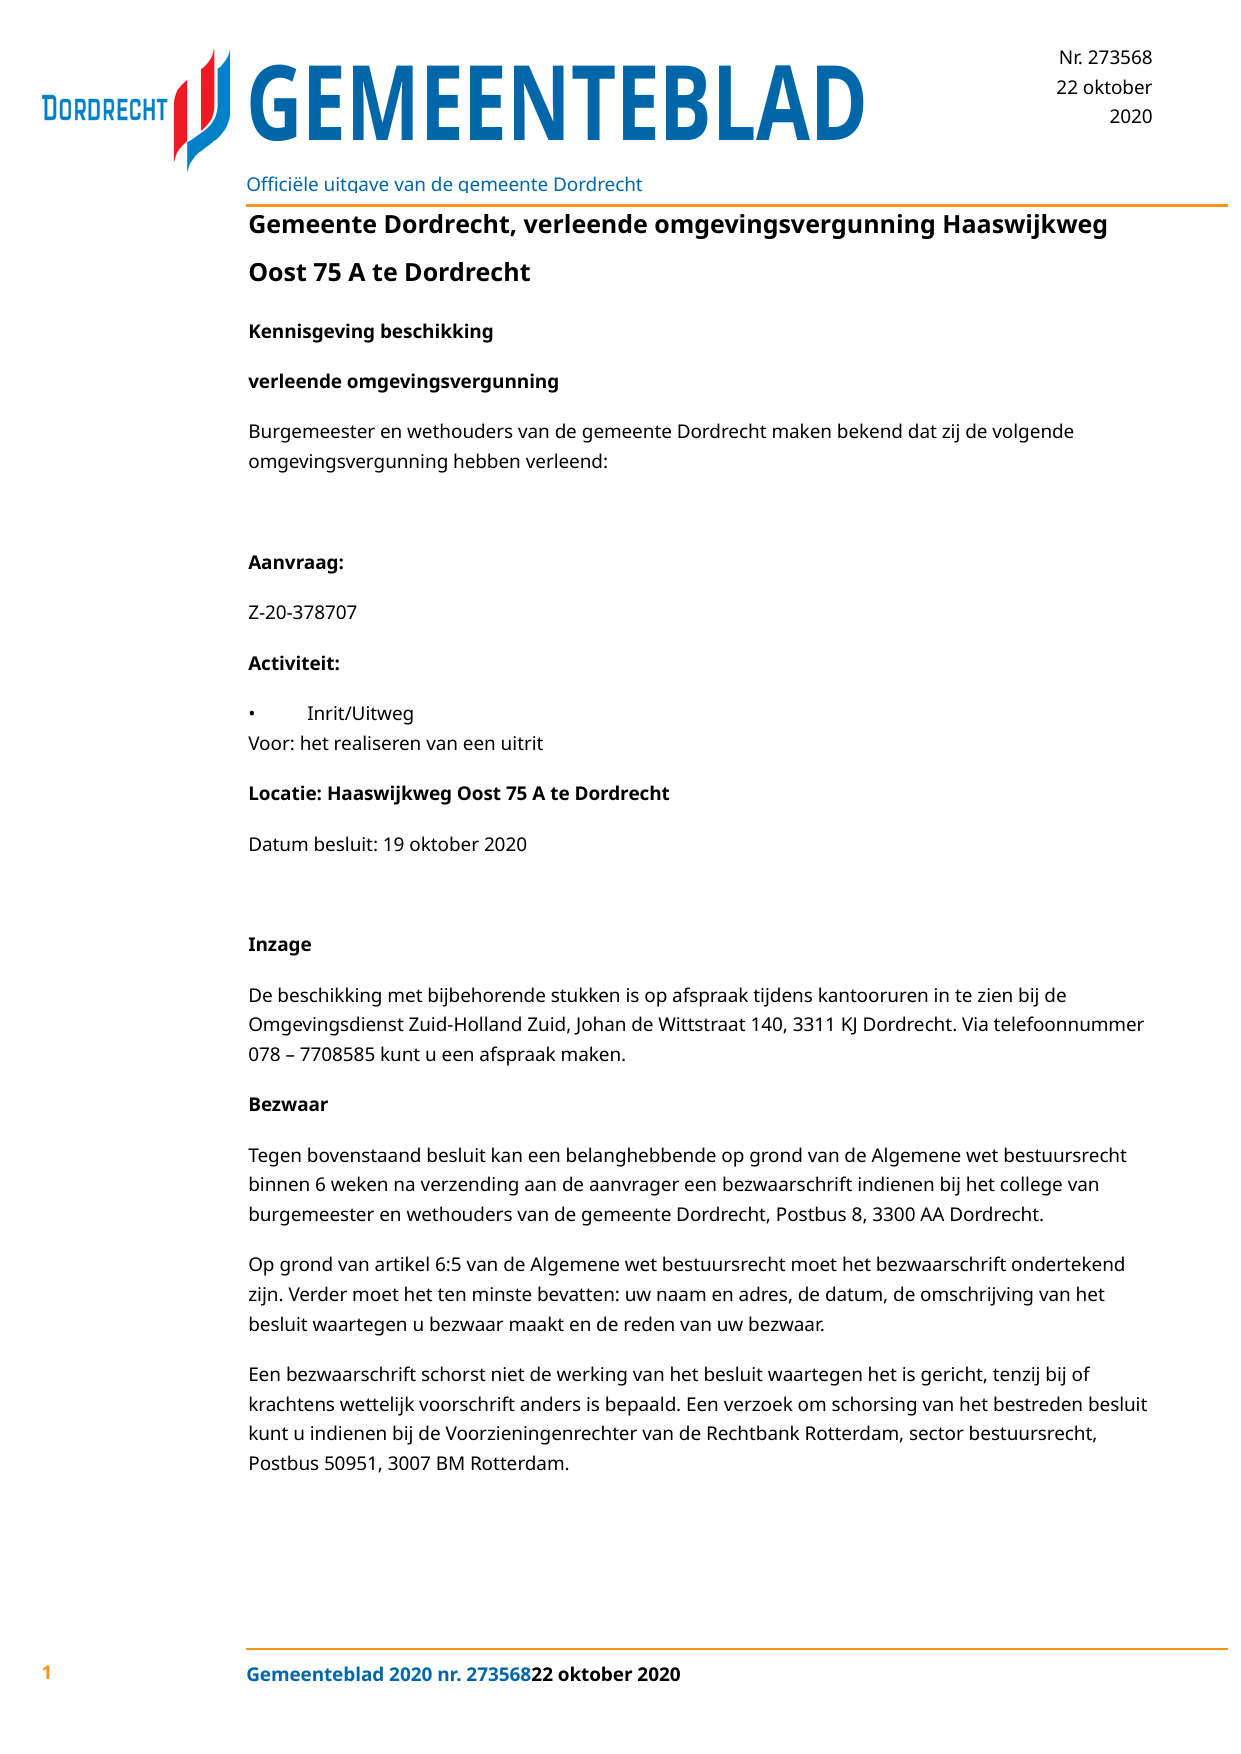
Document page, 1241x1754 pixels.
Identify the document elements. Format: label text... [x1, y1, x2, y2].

text Op grond van artikel 6:5 van de Algemene wet bestuursrecht moet het bezwaarschrift ondertekend zijn. Verder moet het ten minste bevatten: uw naam en adres, de datum, de omschrijving van het besluit waartegen u bezwaar maakt en de reden van uw bezwaar. [248, 1252, 1152, 1337]
text verleende omgevingsvergunning [248, 368, 1152, 394]
text Datum besluit: 19 oktober 2020 [248, 831, 1152, 857]
picture [41, 47, 231, 172]
text Gemeente Dordrecht, verleende omgevingsvergunning Haaswijkweg Oost 75 A te Dordrecht [248, 207, 1152, 288]
text Tegen bovenstaand besluit kan een belanghebbende op grond van de Algemene wet bestuursrecht binnen 6 weken na verzending aan de aanvrager een bezwaarschrift indienen bij het college van burgemeester en wethouders van de gemeente Dordrecht, Postbus 8, 3300 AA Dordrecht. [248, 1142, 1152, 1227]
list Inrit/Uitweg [248, 700, 1152, 726]
text Aanvraag: [248, 549, 1152, 575]
text De beschikking met bijbehorende stukken is op afspraak tijdens kantooruren in te zien bij de Omgevingsdienst Zuid-Holland Zuid, Johan de Wittstraat 140, 3311 KJ Dordrecht. Via telefoonnummer 078 – 7708585 kunt u een afspraak maken. [248, 982, 1152, 1067]
text Voor: het realiseren van een uitrit [248, 730, 1152, 756]
text Z-20-378707 [248, 599, 1152, 625]
text Locatie: Haaswijkweg Oost 75 A te Dordrecht [248, 780, 1152, 806]
text Kennisgeving beschikking [248, 318, 1152, 344]
text Activiteit: [248, 650, 1152, 676]
text Bezwaar [248, 1092, 1152, 1117]
text Inzage [248, 932, 1152, 957]
text Burgemeester en wethouders van de gemeente Dordrecht maken bekend dat zij de volgende omgevingsvergunning hebben verleend: [248, 419, 1152, 474]
text Een bezwaarschrift schorst niet de werking van het besluit waartegen het is gericht, tenzij bij of krachtens wettelijk voorschrift anders is bepaald. Een verzoek om schorsing van het bestreden besluit kunt u indienen bij de Voorzieningenrechter van de Rechtbank Rotterdam, sector bestuursrecht, Postbus 50951, 3007 BM Rotterdam. [248, 1361, 1152, 1476]
